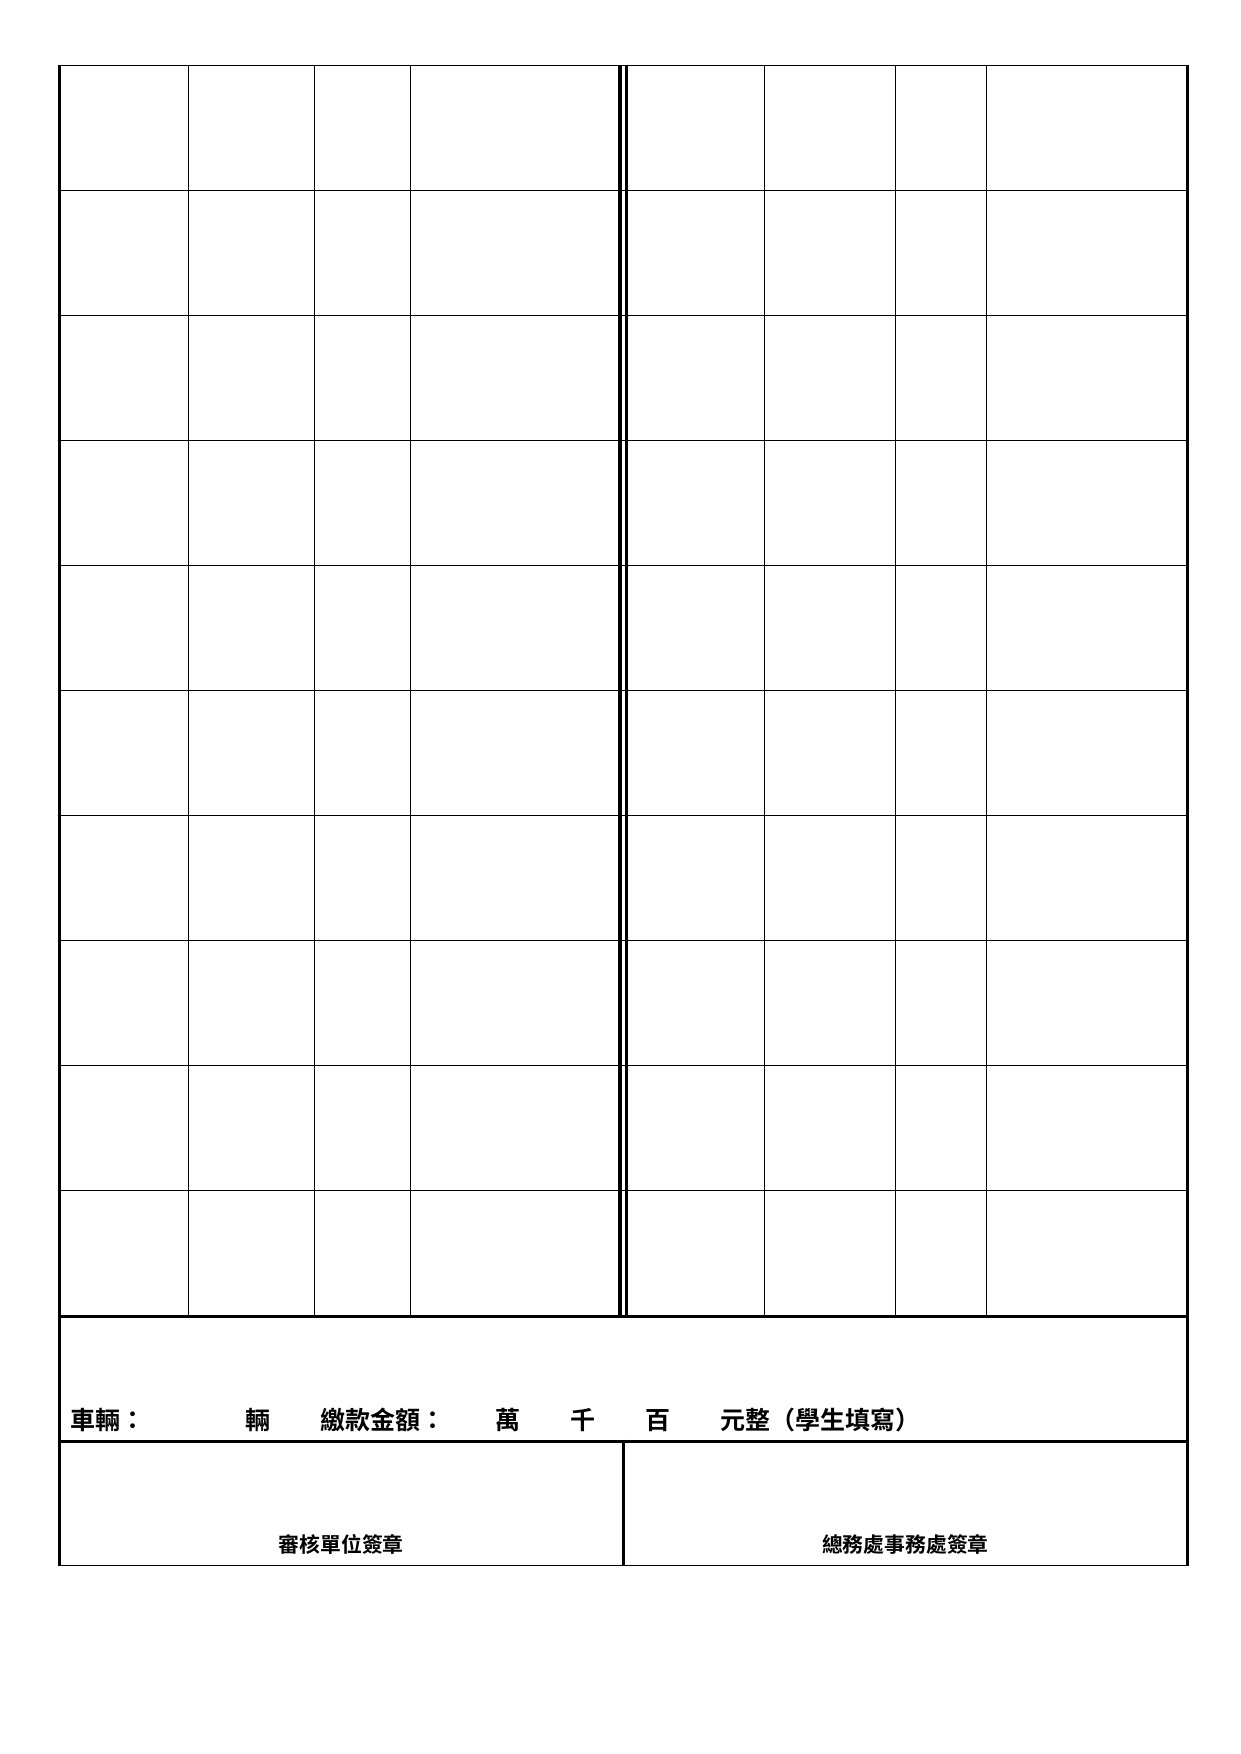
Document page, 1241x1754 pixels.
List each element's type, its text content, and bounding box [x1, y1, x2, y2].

table_cell [61, 66, 188, 189]
table_cell [315, 566, 410, 689]
table_cell [896, 1066, 986, 1189]
table_cell [189, 816, 314, 939]
table_cell [411, 1066, 618, 1189]
table_cell [896, 566, 986, 689]
table_cell [411, 191, 618, 314]
table_cell [896, 441, 986, 564]
table_cell [987, 441, 1186, 564]
table_cell [61, 441, 188, 564]
table_cell [315, 316, 410, 439]
table_cell [189, 316, 314, 439]
table_cell [765, 1191, 895, 1314]
table_cell [61, 941, 188, 1064]
table_cell [61, 566, 188, 689]
table_cell [987, 316, 1186, 439]
table_cell [628, 316, 764, 439]
table_cell [61, 1066, 188, 1189]
table_cell [315, 691, 410, 814]
table_cell [765, 941, 895, 1064]
table_cell [987, 1066, 1186, 1189]
table_cell [765, 816, 895, 939]
table_cell [896, 816, 986, 939]
table_cell [315, 441, 410, 564]
table_cell [61, 1191, 188, 1314]
table_cell [896, 316, 986, 439]
table_cell [315, 941, 410, 1064]
table_cell [896, 191, 986, 314]
table_cell [411, 441, 618, 564]
table_cell [628, 816, 764, 939]
table_cell [411, 1191, 618, 1314]
table_cell 總務處事務處簽章 [625, 1443, 1186, 1564]
table_cell [315, 1066, 410, 1189]
table_cell [61, 816, 188, 939]
table_cell [189, 1066, 314, 1189]
table_cell [628, 566, 764, 689]
table_cell [628, 691, 764, 814]
table_cell [411, 691, 618, 814]
table_cell [987, 691, 1186, 814]
table_cell [765, 691, 895, 814]
table_cell [411, 816, 618, 939]
table_cell [61, 691, 188, 814]
table_cell [765, 1066, 895, 1189]
table_cell [189, 566, 314, 689]
table_cell [987, 816, 1186, 939]
table_cell [189, 1191, 314, 1314]
table_cell [189, 191, 314, 314]
table_cell [315, 816, 410, 939]
table_cell [987, 66, 1186, 189]
table_cell [628, 941, 764, 1064]
table_cell [765, 66, 895, 189]
table_cell [315, 1191, 410, 1314]
table_cell [628, 1066, 764, 1189]
table_cell [411, 941, 618, 1064]
table_cell [189, 441, 314, 564]
table_cell [411, 316, 618, 439]
table_cell 車輛： 輛 繳款金額： 萬 千 百 元整（學生填寫） [61, 1318, 1186, 1439]
table_cell [628, 191, 764, 314]
table_cell [61, 316, 188, 439]
table_cell [315, 66, 410, 189]
table_cell [765, 566, 895, 689]
table_cell [411, 566, 618, 689]
table_cell [987, 1191, 1186, 1314]
table_cell [896, 66, 986, 189]
table_cell [896, 1191, 986, 1314]
table_cell [765, 316, 895, 439]
table_cell [987, 941, 1186, 1064]
table_cell [896, 691, 986, 814]
table_cell [411, 66, 618, 189]
table_cell 審核單位簽章 [61, 1443, 622, 1564]
table_cell [628, 66, 764, 189]
table_cell [61, 191, 188, 314]
table_cell [765, 441, 895, 564]
table_cell [987, 566, 1186, 689]
table_cell [765, 191, 895, 314]
table_cell [896, 941, 986, 1064]
table_cell [628, 441, 764, 564]
table_cell [315, 191, 410, 314]
table_cell [987, 191, 1186, 314]
table_cell [189, 941, 314, 1064]
table_cell [189, 691, 314, 814]
table_cell [189, 66, 314, 189]
table_cell [628, 1191, 764, 1314]
